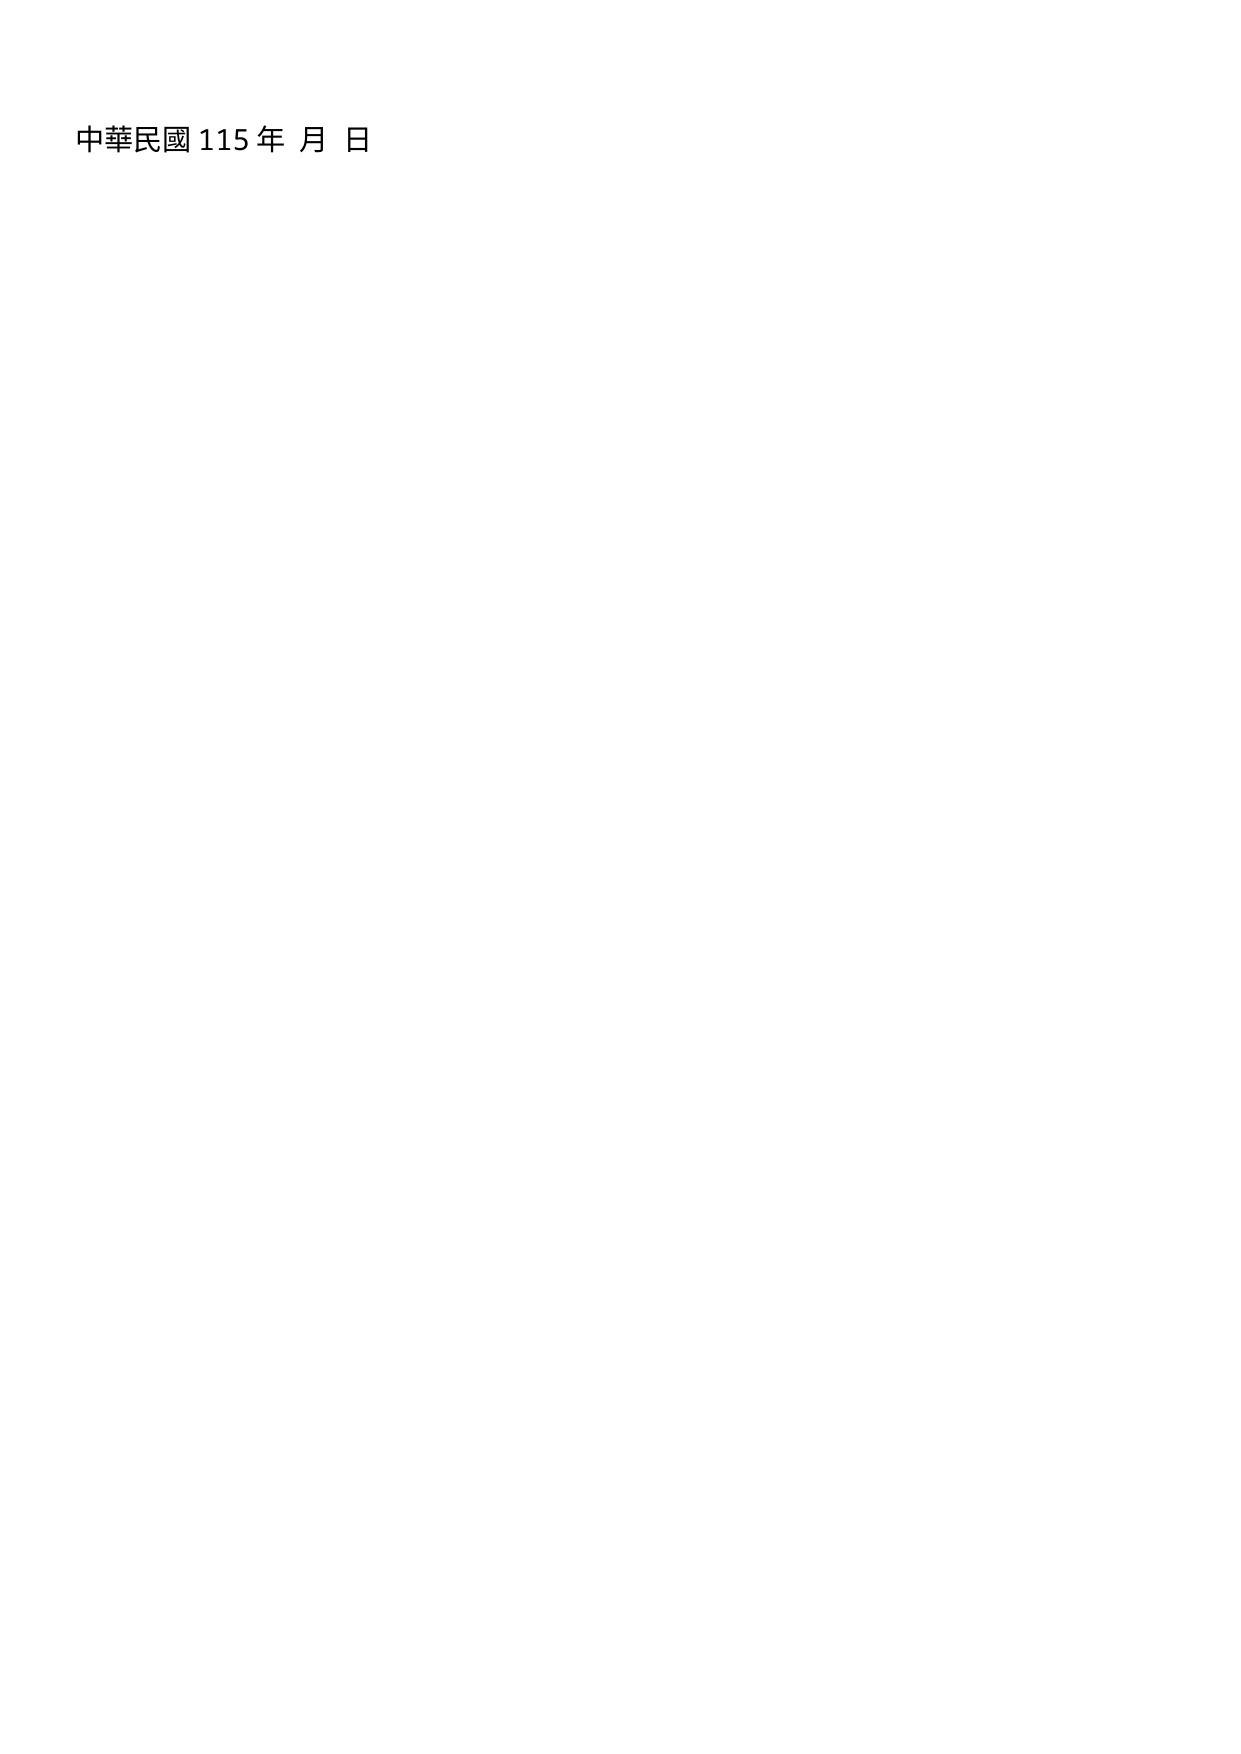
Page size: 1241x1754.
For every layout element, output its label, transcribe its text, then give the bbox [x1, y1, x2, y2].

text 中華民國115年 月 日 [75, 96, 1165, 158]
